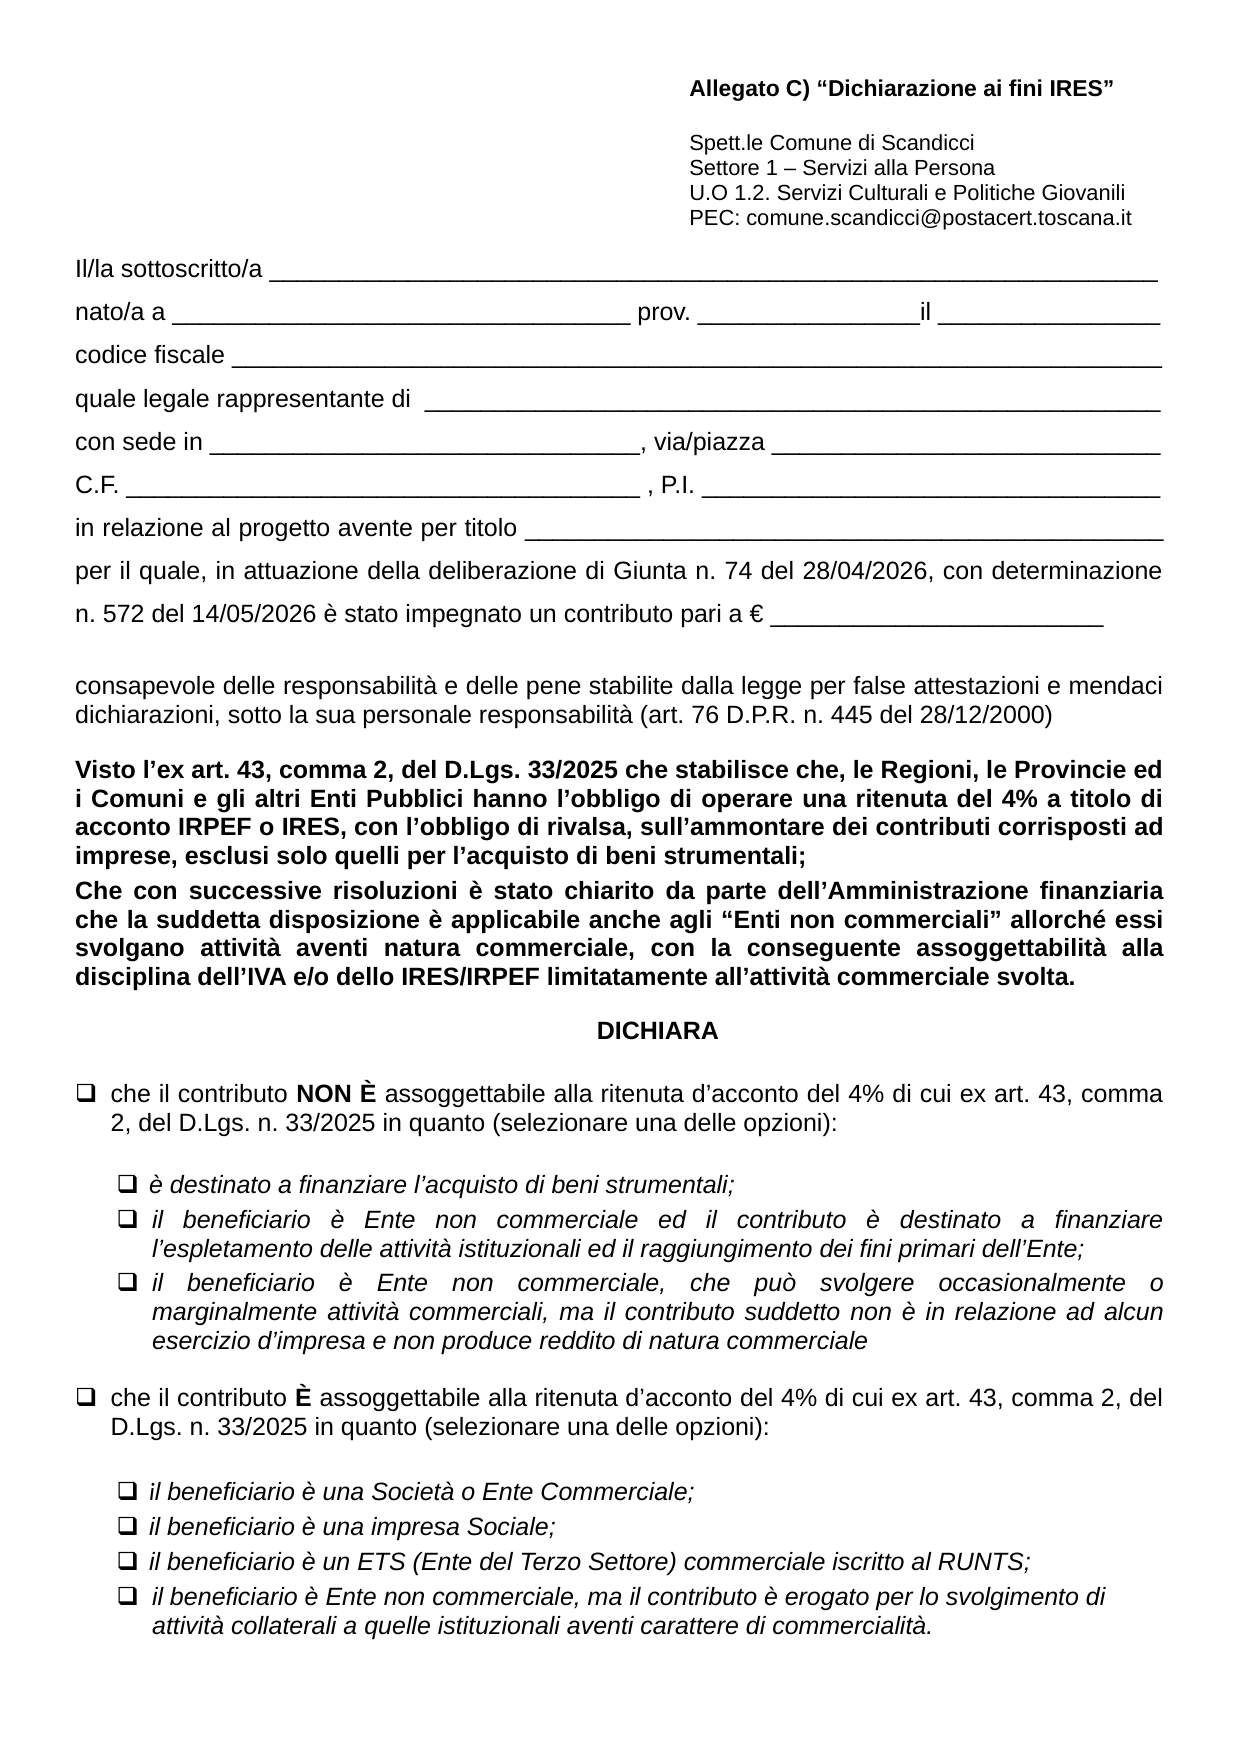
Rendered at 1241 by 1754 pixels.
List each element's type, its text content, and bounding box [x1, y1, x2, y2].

text Visto l’ex art. 43, comma 2, del D.Lgs. 33/2025 che stabilisce che, le Regioni, le Provincie ed i Comuni e gli altri Enti Pubblici hanno l’obbligo di operare una ritenuta del 4% a titolo di acconto IRPEF o IRES, con l’obbligo di rivalsa, sull’ammontare dei contributi corrisposti ad imprese, esclusi solo quelli per l’acquisto di beni strumentali; [75, 755, 1165, 870]
text DICHIARA [150, 1016, 1165, 1044]
list è destinato a finanziare l’acquisto di beni strumentali; [116, 1170, 1165, 1199]
list il beneficiario è una impresa Sociale; [116, 1512, 1165, 1541]
text Allegato C) “Dichiarazione ai fini IRES” [589, 75, 1165, 101]
text C.F. _____________________________________ , P.I. _________________________________ [75, 470, 1165, 498]
text con sede in _______________________________, via/piazza ____________________________ [75, 427, 1165, 455]
list il beneficiario è Ente non commerciale, che può svolgere occasionalmente o marginalmente attività commerciali, ma il contributo suddetto non è in relazione ad alcun esercizio d’impresa e non produce reddito di natura commerciale [116, 1268, 1165, 1355]
list il beneficiario è Ente non commerciale ed il contributo è destinato a finanziare l’espletamento delle attività istituzionali ed il raggiungimento dei fini primari dell’Ente; [116, 1205, 1165, 1262]
text quale legale rappresentante di _____________________________________________________ [75, 383, 1165, 412]
text Che con successive risoluzioni è stato chiarito da parte dell’Amministrazione finanziaria che la suddetta disposizione è applicabile anche agli “Enti non commerciali” allorché essi svolgano attività aventi natura commerciale, con la conseguente assoggettabilità alla disciplina dell’IVA e/o dello IRES/IRPEF limitatamente all’attività commerciale svolta. [75, 876, 1165, 991]
text codice fiscale ___________________________________________________________________ [75, 340, 1165, 369]
text nato/a a _________________________________ prov. ________________il ________________ [75, 297, 1165, 326]
list che il contributo NON È assoggettabile alla ritenuta d’acconto del 4% di cui ex art. 43, comma 2, del D.Lgs. n. 33/2025 in quanto (selezionare una delle opzioni): [75, 1079, 1165, 1136]
text consapevole delle responsabilità e delle pene stabilite dalla legge per false attestazioni e mendaci dichiarazioni, sotto la sua personale responsabilità (art. 76 D.P.R. n. 445 del 28/12/2000) [75, 671, 1165, 728]
text in relazione al progetto avente per titolo ______________________________________________ per il quale, in attuazione della deliberazione di Giunta n. 74 del 28/04/2026, con determinazione n. 572 del 14/05/2026 è stato impegnato un contributo pari a € ________________________ [75, 513, 1165, 628]
list che il contributo È assoggettabile alla ritenuta d’acconto del 4% di cui ex art. 43, comma 2, del D.Lgs. n. 33/2025 in quanto (selezionare una delle opzioni): [75, 1383, 1165, 1440]
text U.O 1.2. Servizi Culturali e Politiche Giovanili [589, 180, 1165, 205]
list il beneficiario è Ente non commerciale, ma il contributo è erogato per lo svolgimento di attività collaterali a quelle istituzionali aventi carattere di commercialità. [116, 1582, 1165, 1639]
text Il/la sottoscritto/a ________________________________________________________________ [75, 254, 1165, 283]
text Spett.le Comune di Scandicci [689, 129, 1165, 154]
list il beneficiario è un ETS (Ente del Terzo Settore) commerciale iscritto al RUNTS; [116, 1547, 1165, 1576]
text Settore 1 – Servizi alla Persona [589, 154, 1165, 180]
text PEC: comune.scandicci@postacert.toscana.it [589, 205, 1165, 230]
list il beneficiario è una Società o Ente Commerciale; [116, 1476, 1165, 1506]
